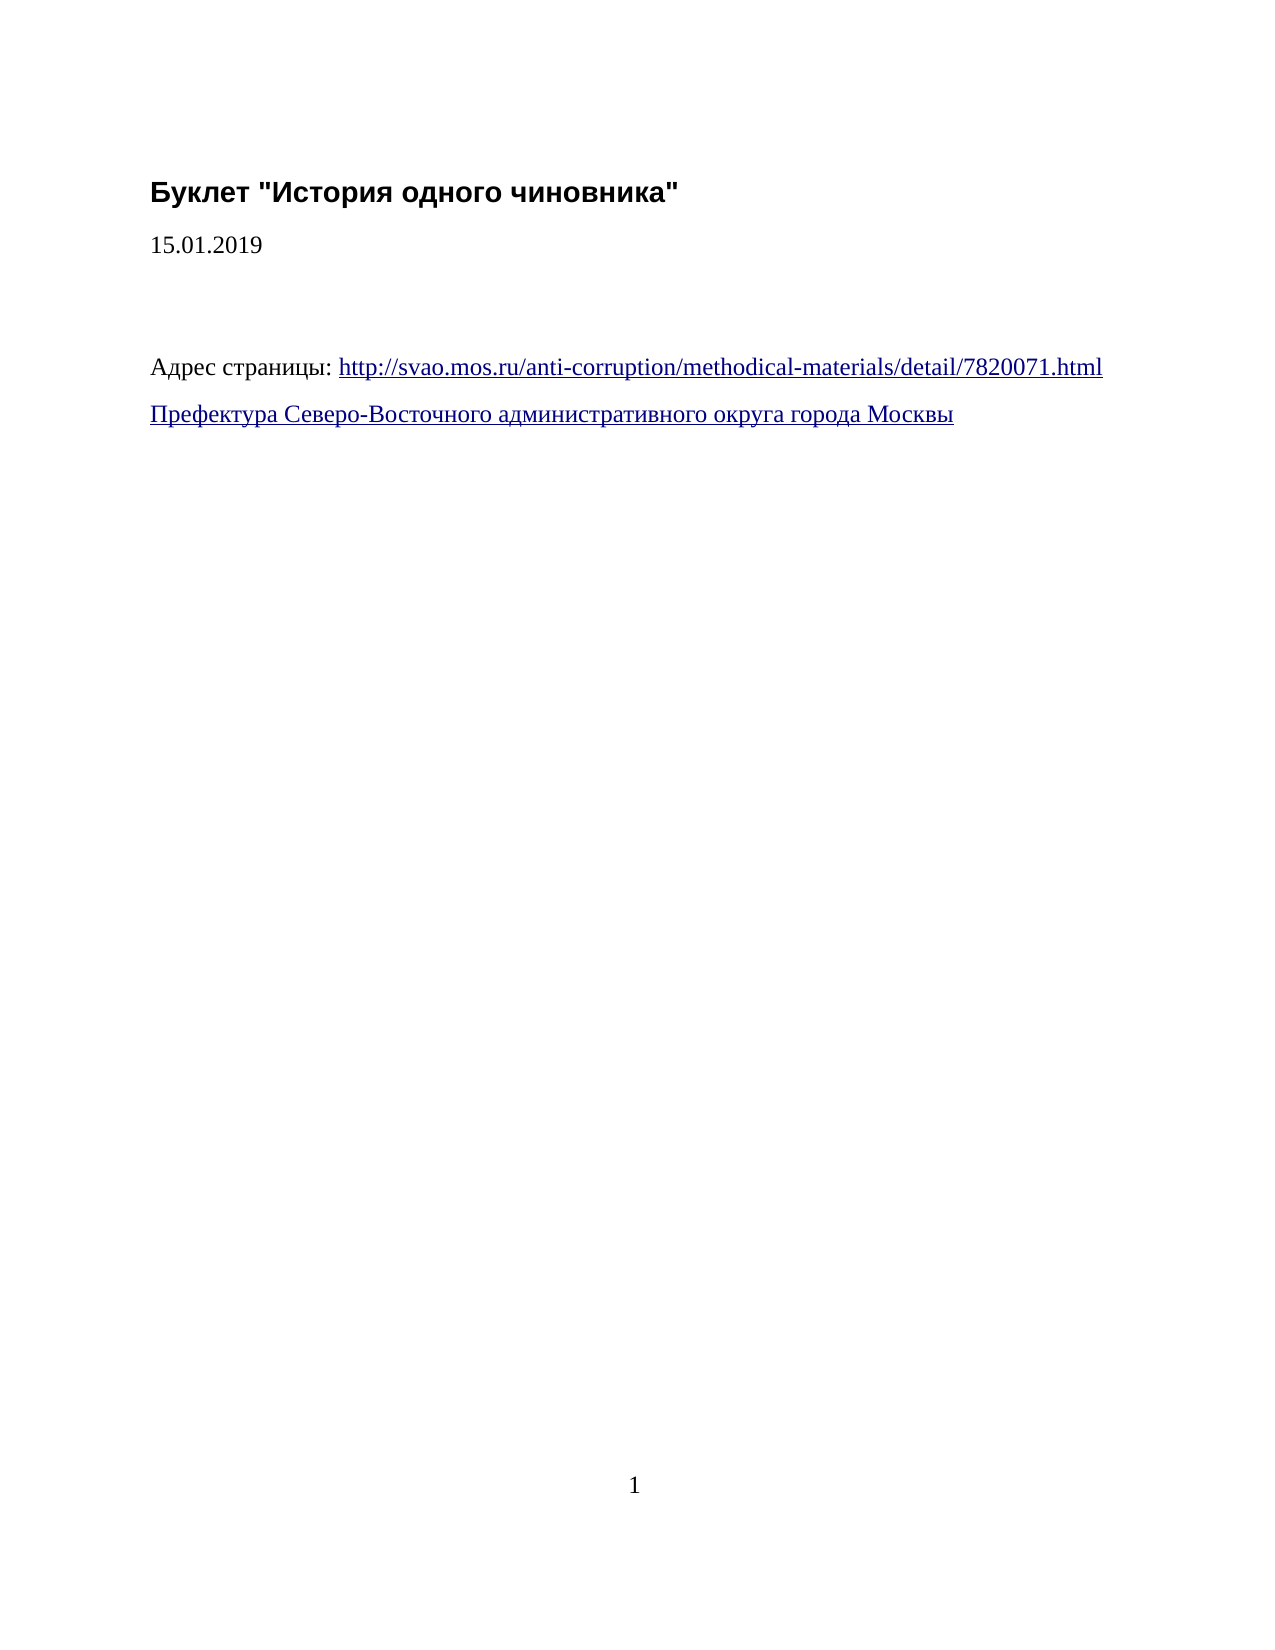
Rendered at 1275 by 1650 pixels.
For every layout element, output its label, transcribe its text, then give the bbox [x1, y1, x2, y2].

subtitle Буклет "История одного чиновника" [150, 175, 1125, 208]
text Префектура Северо-Восточного административного округа города Москвы [150, 399, 1125, 427]
text 15.01.2019 [150, 230, 1125, 259]
text Адрес страницы: http://svao.mos.ru/anti-corruption/methodical-materials/detail/7820071.html [150, 352, 1125, 381]
